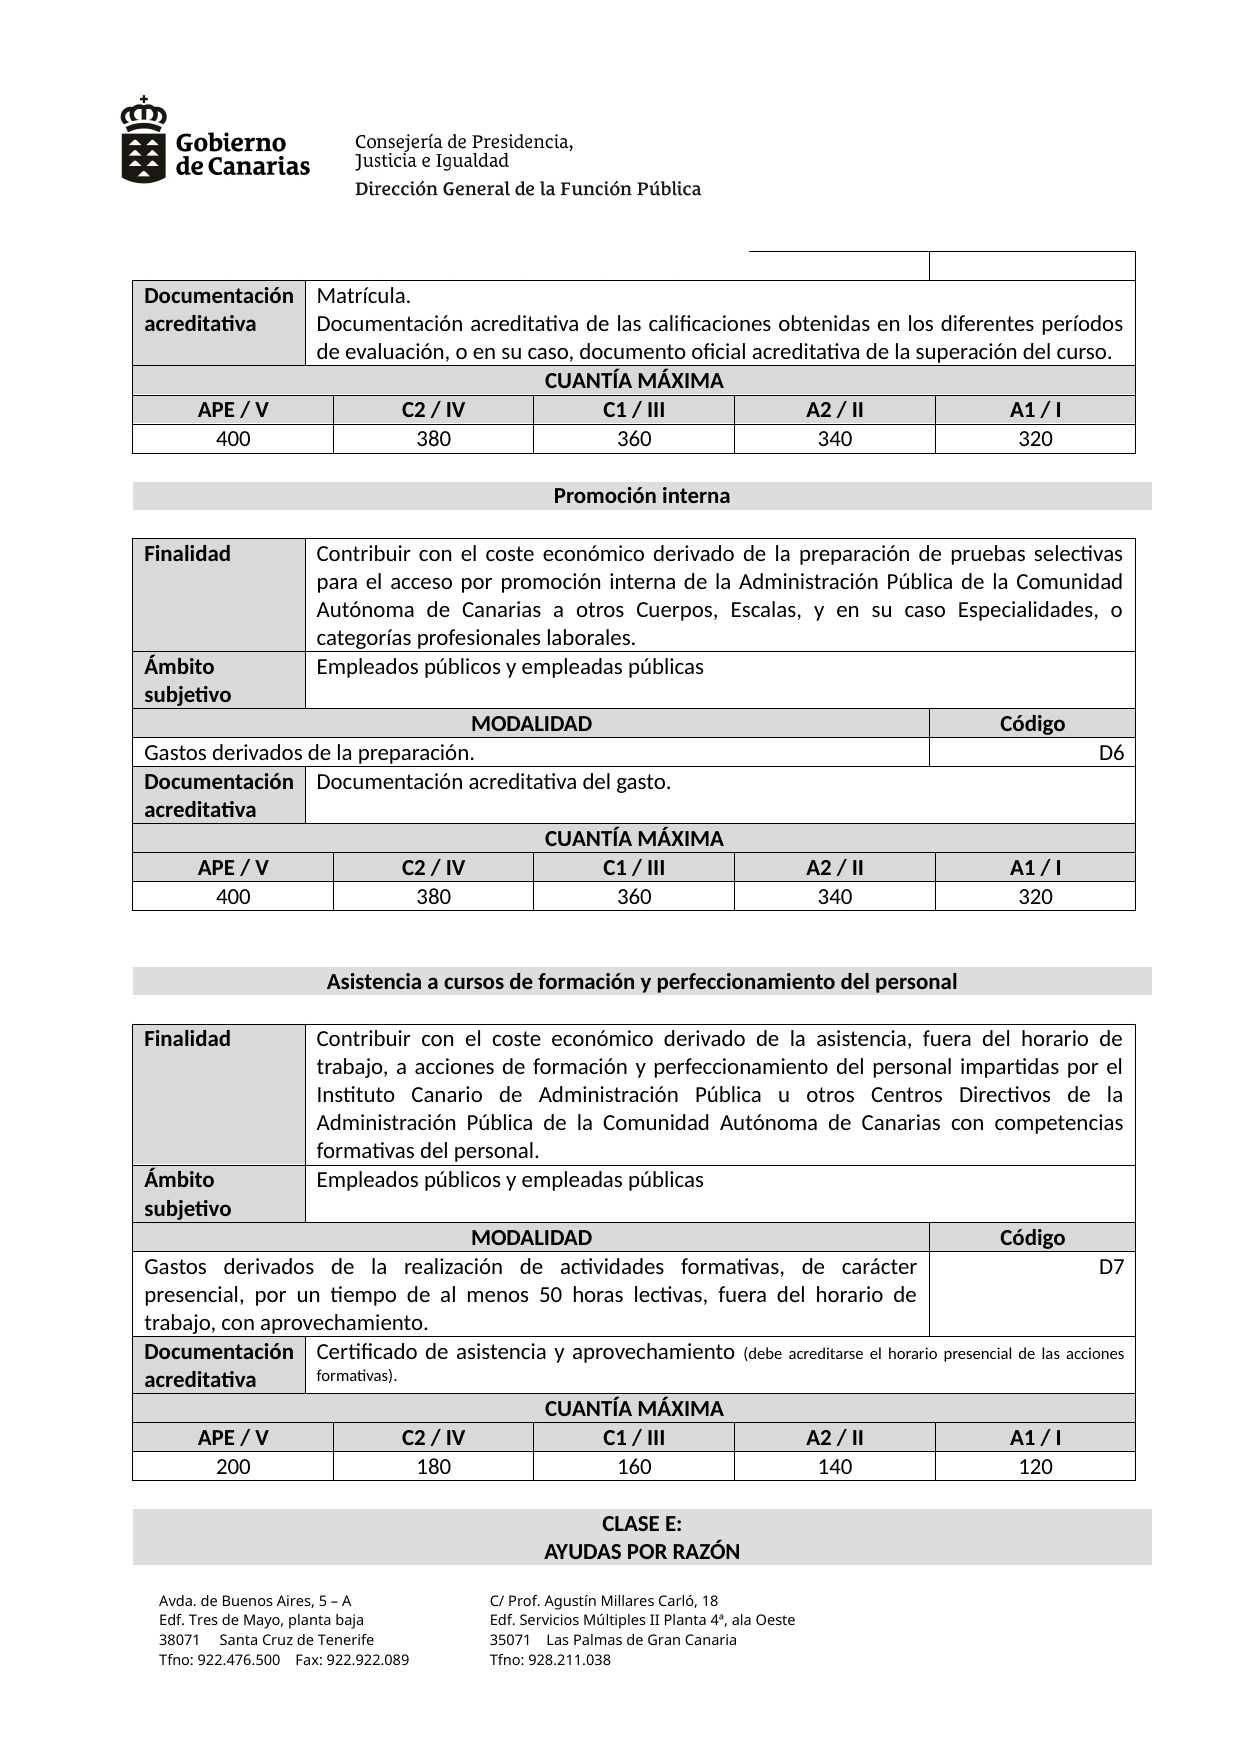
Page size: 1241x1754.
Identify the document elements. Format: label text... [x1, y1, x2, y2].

table_header Finalidad [133, 539, 305, 651]
table_cell Documentación acreditativa [133, 1337, 305, 1393]
text Asistencia a cursos de formación y perfeccionamiento del personal [133, 967, 1152, 995]
table_header Finalidad [133, 1025, 305, 1164]
picture [77, 73, 750, 280]
table_cell A2 / II [735, 1423, 935, 1451]
table_cell 400 [133, 882, 333, 910]
table_cell A1 / I [936, 853, 1135, 881]
table_cell A1 / I [936, 1423, 1135, 1451]
table_cell C1 / III [534, 396, 734, 423]
table_cell C1 / III [534, 853, 734, 881]
text Promoción interna [133, 482, 1152, 510]
table_cell 340 [735, 882, 935, 910]
table_cell [930, 252, 1135, 280]
table_cell Matrícula. Documentación acreditativa de las calificaciones obtenidas en los diferentes períodos de evaluación, o en su caso, documento oficial acreditativa de la superación del curso. [306, 281, 1135, 365]
table_cell Documentación acreditativa [133, 281, 305, 365]
table_cell Documentación acreditativa del gasto. [306, 767, 1135, 823]
table_header Contribuir con el coste económico derivado de la asistencia, fuera del horario de trabajo, a acciones de formación y perfeccionamiento del personal impartidas por el Instituto Canario de Administración Pública u otros Centros Directivos de la Administración Pública de la Comunidad Autónoma de Canarias con competencias formativas del personal. [306, 1025, 1135, 1164]
table_cell A2 / II [735, 396, 935, 423]
table_cell C1 / III [534, 1423, 734, 1451]
table_cell 360 [534, 882, 734, 910]
table_cell Gastos derivados de la realización de actividades formativas, de carácter presencial, por un tiempo de al menos 50 horas lectivas, fuera del horario de trabajo, con aprovechamiento. [133, 1252, 929, 1336]
table_cell Código [930, 1223, 1135, 1251]
table_cell 380 [334, 882, 533, 910]
table_cell C2 / IV [334, 1423, 533, 1451]
table_cell Documentación acreditativa [133, 767, 305, 823]
table_cell A1 / I [936, 396, 1135, 423]
table_cell 140 [735, 1452, 935, 1480]
table_cell APE / V [133, 1423, 333, 1451]
table_cell Ámbito subjetivo [133, 1166, 305, 1222]
table_cell CUANTÍA MÁXIMA [133, 366, 1135, 394]
table_cell Certificado de asistencia y aprovechamiento (debe acreditarse el horario presencial de las acciones formativas). [306, 1337, 1135, 1393]
table_cell Empleados públicos y empleadas públicas [306, 652, 1135, 708]
table_cell 320 [936, 882, 1135, 910]
table_cell C2 / IV [334, 853, 533, 881]
table_cell D7 [930, 1252, 1135, 1336]
table_cell CUANTÍA MÁXIMA [133, 1394, 1135, 1422]
table_cell 160 [534, 1452, 734, 1480]
table_cell 380 [334, 425, 533, 453]
table_cell 320 [936, 425, 1135, 453]
table_cell A2 / II [735, 853, 935, 881]
table_cell APE / V [133, 853, 333, 881]
table_cell Gastos derivados de la preparación. [133, 738, 929, 766]
table_header Contribuir con el coste económico derivado de la preparación de pruebas selectivas para el acceso por promoción interna de la Administración Pública de la Comunidad Autónoma de Canarias a otros Cuerpos, Escalas, y en su caso Especialidades, o categorías profesionales laborales. [306, 539, 1135, 651]
text AYUDAS POR RAZÓN [133, 1537, 1152, 1565]
table_cell Código [930, 709, 1135, 737]
text CLASE E: [133, 1509, 1152, 1537]
table_cell 400 [133, 425, 333, 453]
table_cell 340 [735, 425, 935, 453]
table_cell Empleados públicos y empleadas públicas [306, 1166, 1135, 1222]
table_cell C2 / IV [334, 396, 533, 423]
table_cell CUANTÍA MÁXIMA [133, 824, 1135, 852]
table_cell 120 [936, 1452, 1135, 1480]
table_cell Ámbito subjetivo [133, 652, 305, 708]
table_cell 200 [133, 1452, 333, 1480]
table_cell D6 [930, 738, 1135, 766]
table_cell APE / V [133, 396, 333, 423]
table_cell 360 [534, 425, 734, 453]
table_cell [750, 252, 929, 280]
table_cell MODALIDAD [133, 1223, 929, 1251]
table_cell 180 [334, 1452, 533, 1480]
table_cell MODALIDAD [133, 709, 929, 737]
